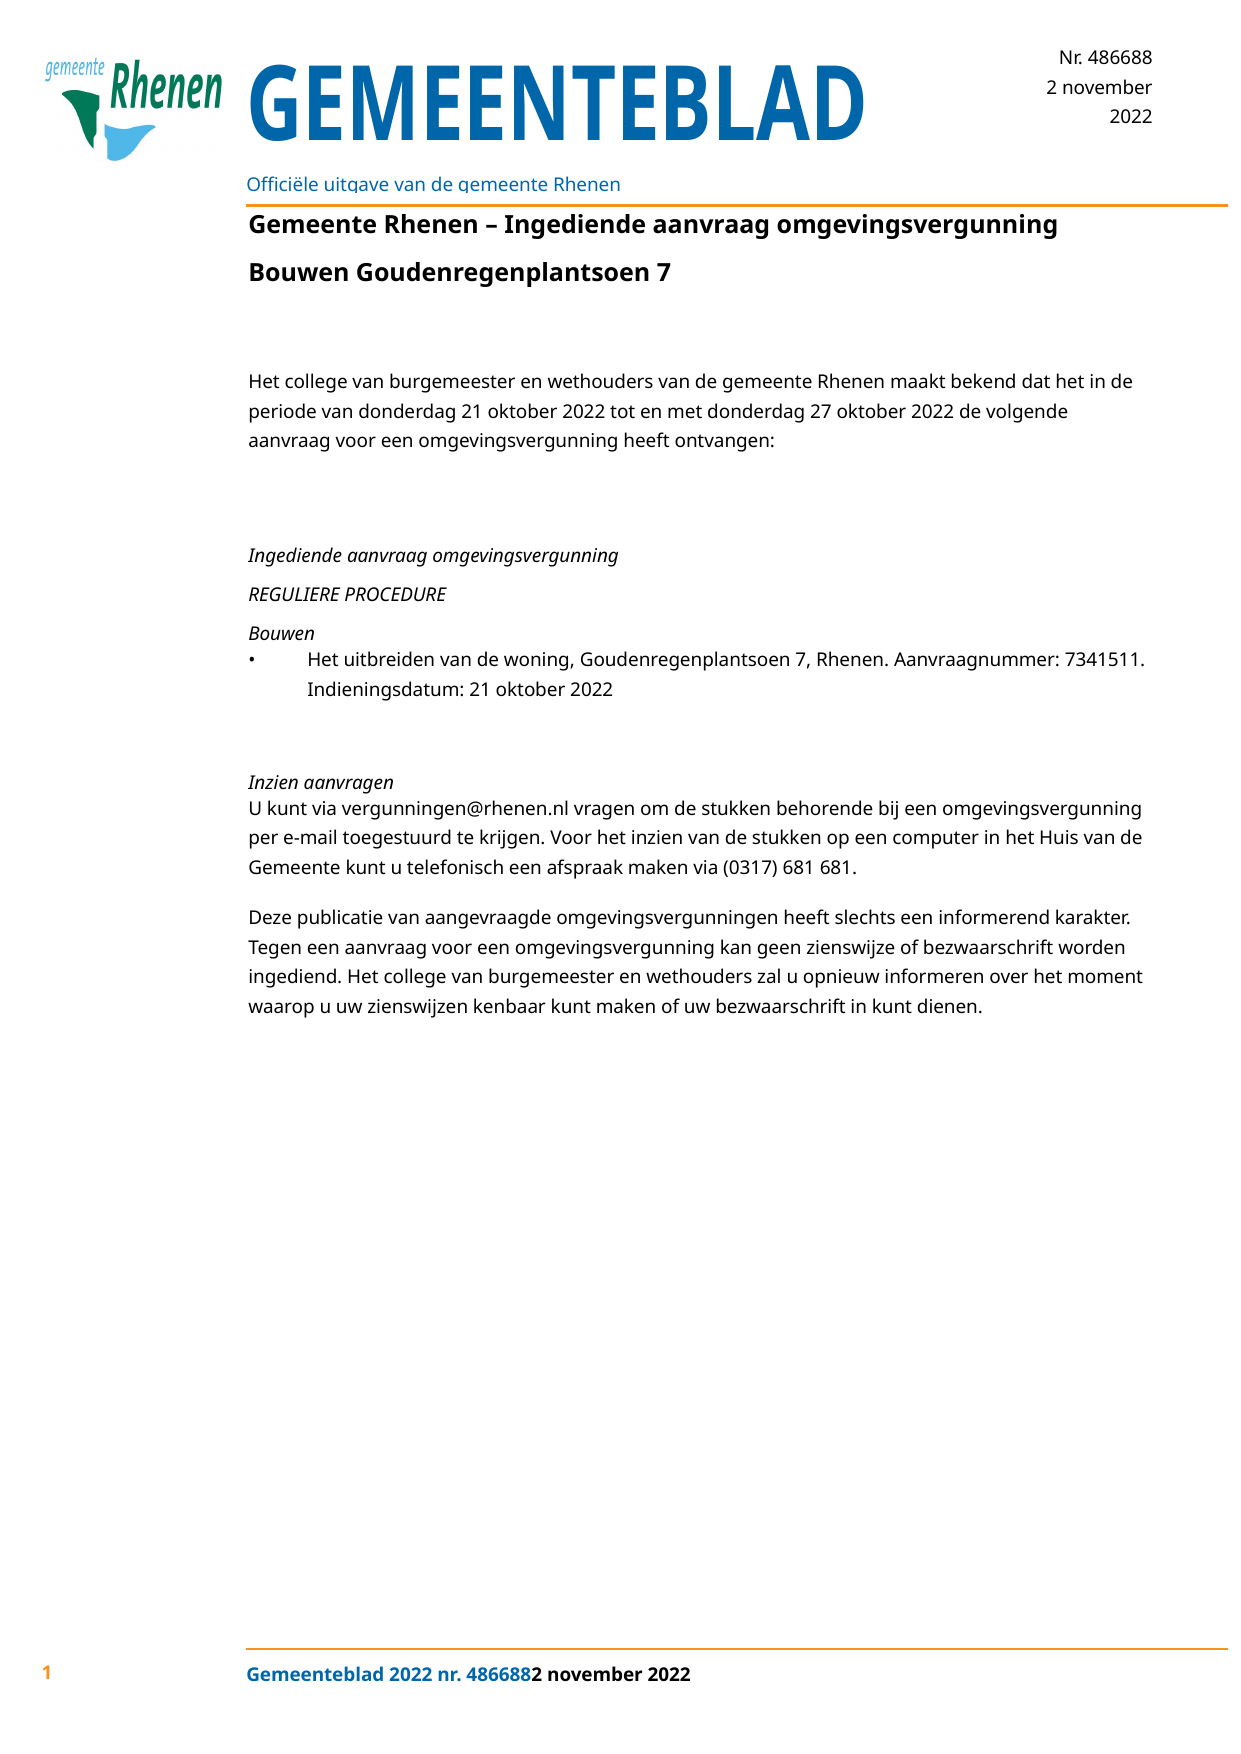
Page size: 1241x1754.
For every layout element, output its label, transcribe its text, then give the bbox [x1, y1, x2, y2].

text Deze publicatie van aangevraagde omgevingsvergunningen heeft slechts een informerend karakter. Tegen een aanvraag voor een omgevingsvergunning kan geen zienswijze of bezwaarschrift worden ingediend. Het college van burgemeester en wethouders zal u opnieuw informeren over het moment waarop u uw zienswijzen kenbaar kunt maken of uw bezwaarschrift in kunt dienen. [248, 904, 1152, 1019]
text Gemeente Rhenen – Ingediende aanvraag omgevingsvergunning Bouwen Goudenregenplantsoen 7 [248, 207, 1152, 288]
text Het college van burgemeester en wethouders van de gemeente Rhenen maakt bekend dat het in de periode van donderdag 21 oktober 2022 tot en met donderdag 27 oktober 2022 de volgende aanvraag voor een omgevingsvergunning heeft ontvangen: [248, 368, 1152, 453]
text REGULIERE PROCEDURE [248, 581, 1152, 607]
text Ingediende aanvraag omgevingsvergunning [248, 542, 1152, 568]
list Het uitbreiden van de woning, Goudenregenplantsoen 7, Rhenen. Aanvraagnummer: 7341511. Indieningsdatum: 21 oktober 2022 [248, 646, 1152, 701]
text Inzien aanvragen [248, 769, 1152, 795]
text Bouwen [248, 620, 1152, 646]
text U kunt via vergunningen@rhenen.nl vragen om de stukken behorende bij een omgevingsvergunning per e-mail toegestuurd te krijgen. Voor het inzien van de stukken op een computer in het Huis van de Gemeente kunt u telefonisch een afspraak maken via (0317) 681 681. [248, 795, 1152, 880]
picture [41, 47, 231, 172]
